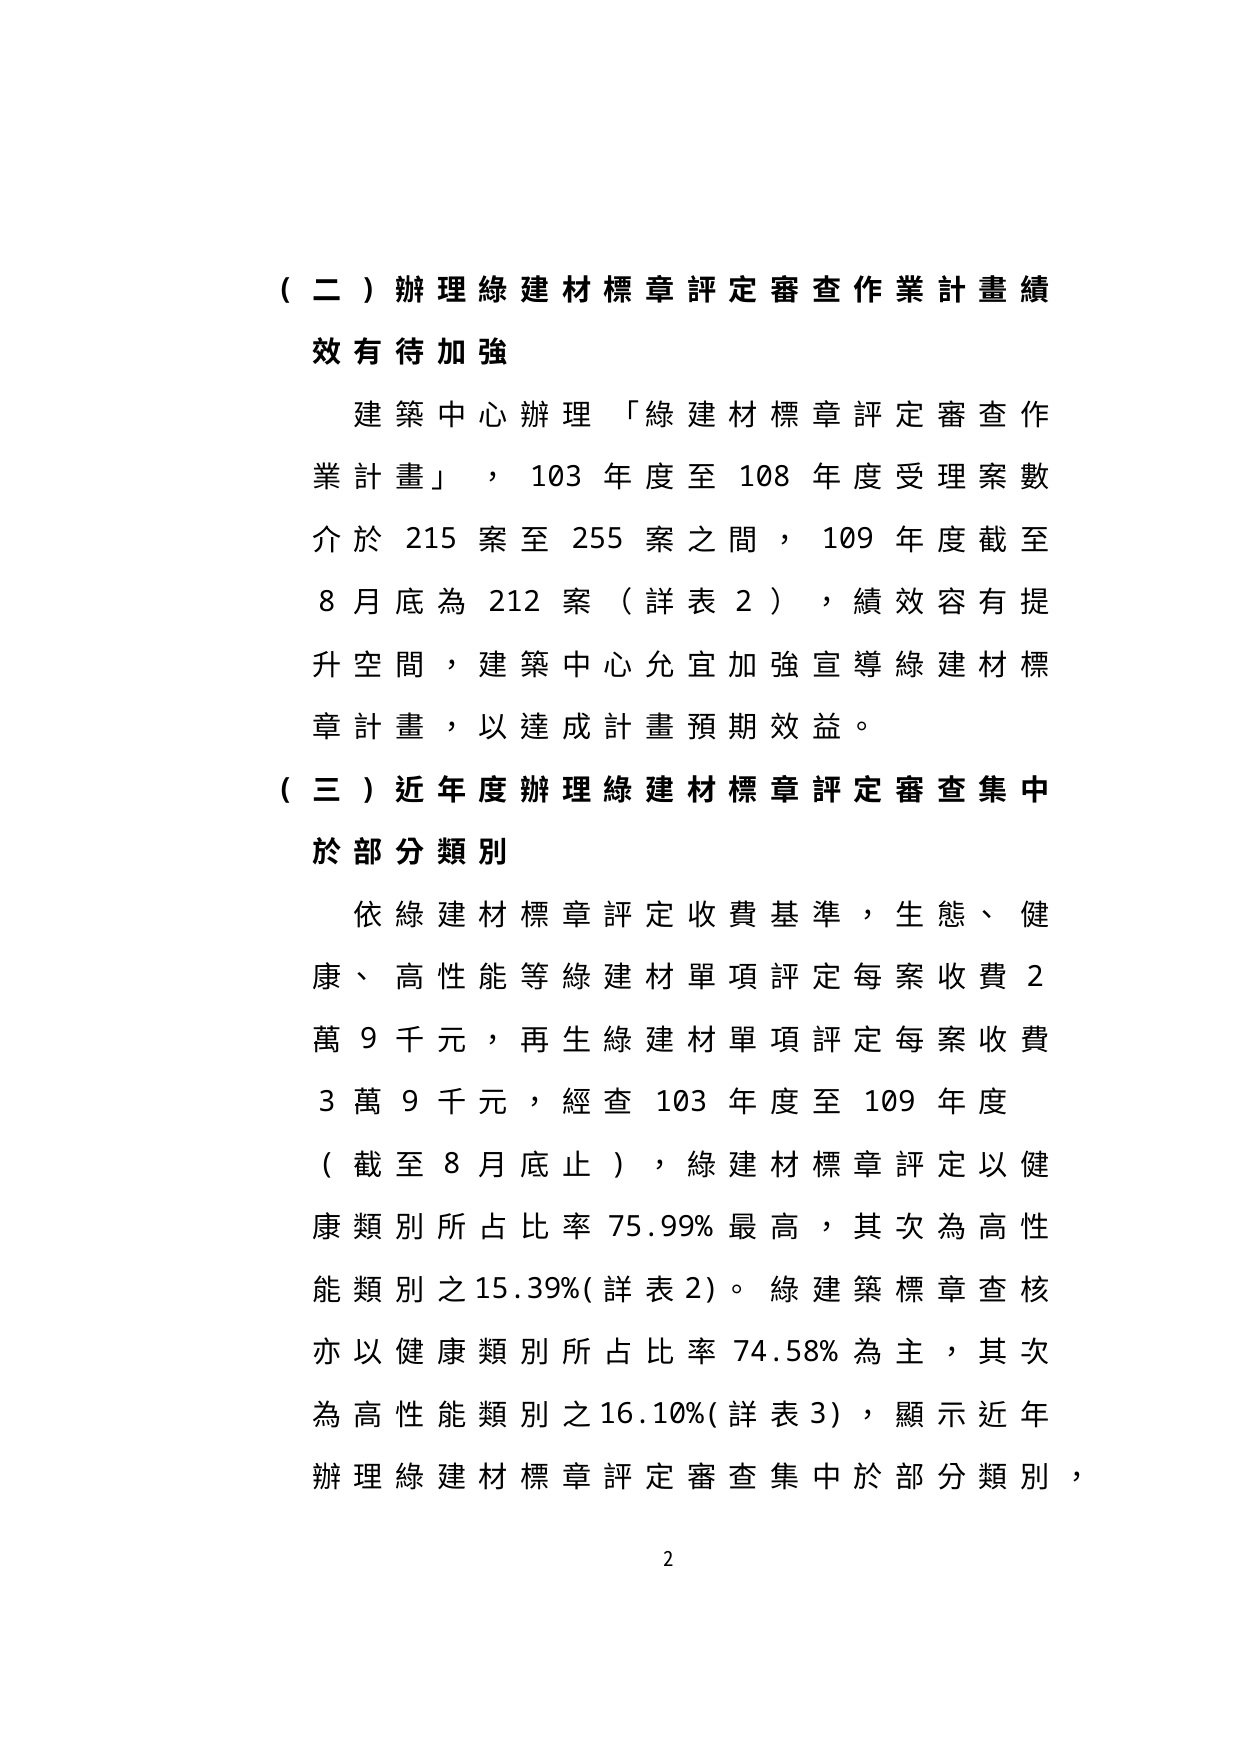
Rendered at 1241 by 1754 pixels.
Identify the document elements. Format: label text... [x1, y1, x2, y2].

text 依綠建材標章評定收費基準，生態、健康、高性能等綠建材單項評定每案收費2萬9千元，再生綠建材單項評定每案收費3萬9千元，經查103年度至109年度(截至8月底止)，綠建材標章評定以健康類別所占比率75.99%最高，其次為高性能類別之15.39%(詳表2)。綠建築標章查核亦以健康類別所占比率74.58%為主，其次為高性能類別之16.10%(詳表3)，顯示近年辦理綠建材標章評定審查集中於部分類別，允宜加強生態及再生類別綠建材標章之推廣。 [269, 871, 1056, 1496]
text (三)近年度辦理綠建材標章評定審查集中於部分類別 [240, 746, 1056, 871]
text 建築中心辦理「綠建材標章評定審查作業計畫」，103年度至108年度受理案數介於215案至255案之間，109年度截至8月底為212案（詳表2），績效容有提升空間，建築中心允宜加強宣導綠建材標章計畫，以達成計畫預期效益。 [269, 371, 1056, 746]
text (二)辦理綠建材標章評定審查作業計畫績效有待加強 [240, 246, 1056, 371]
